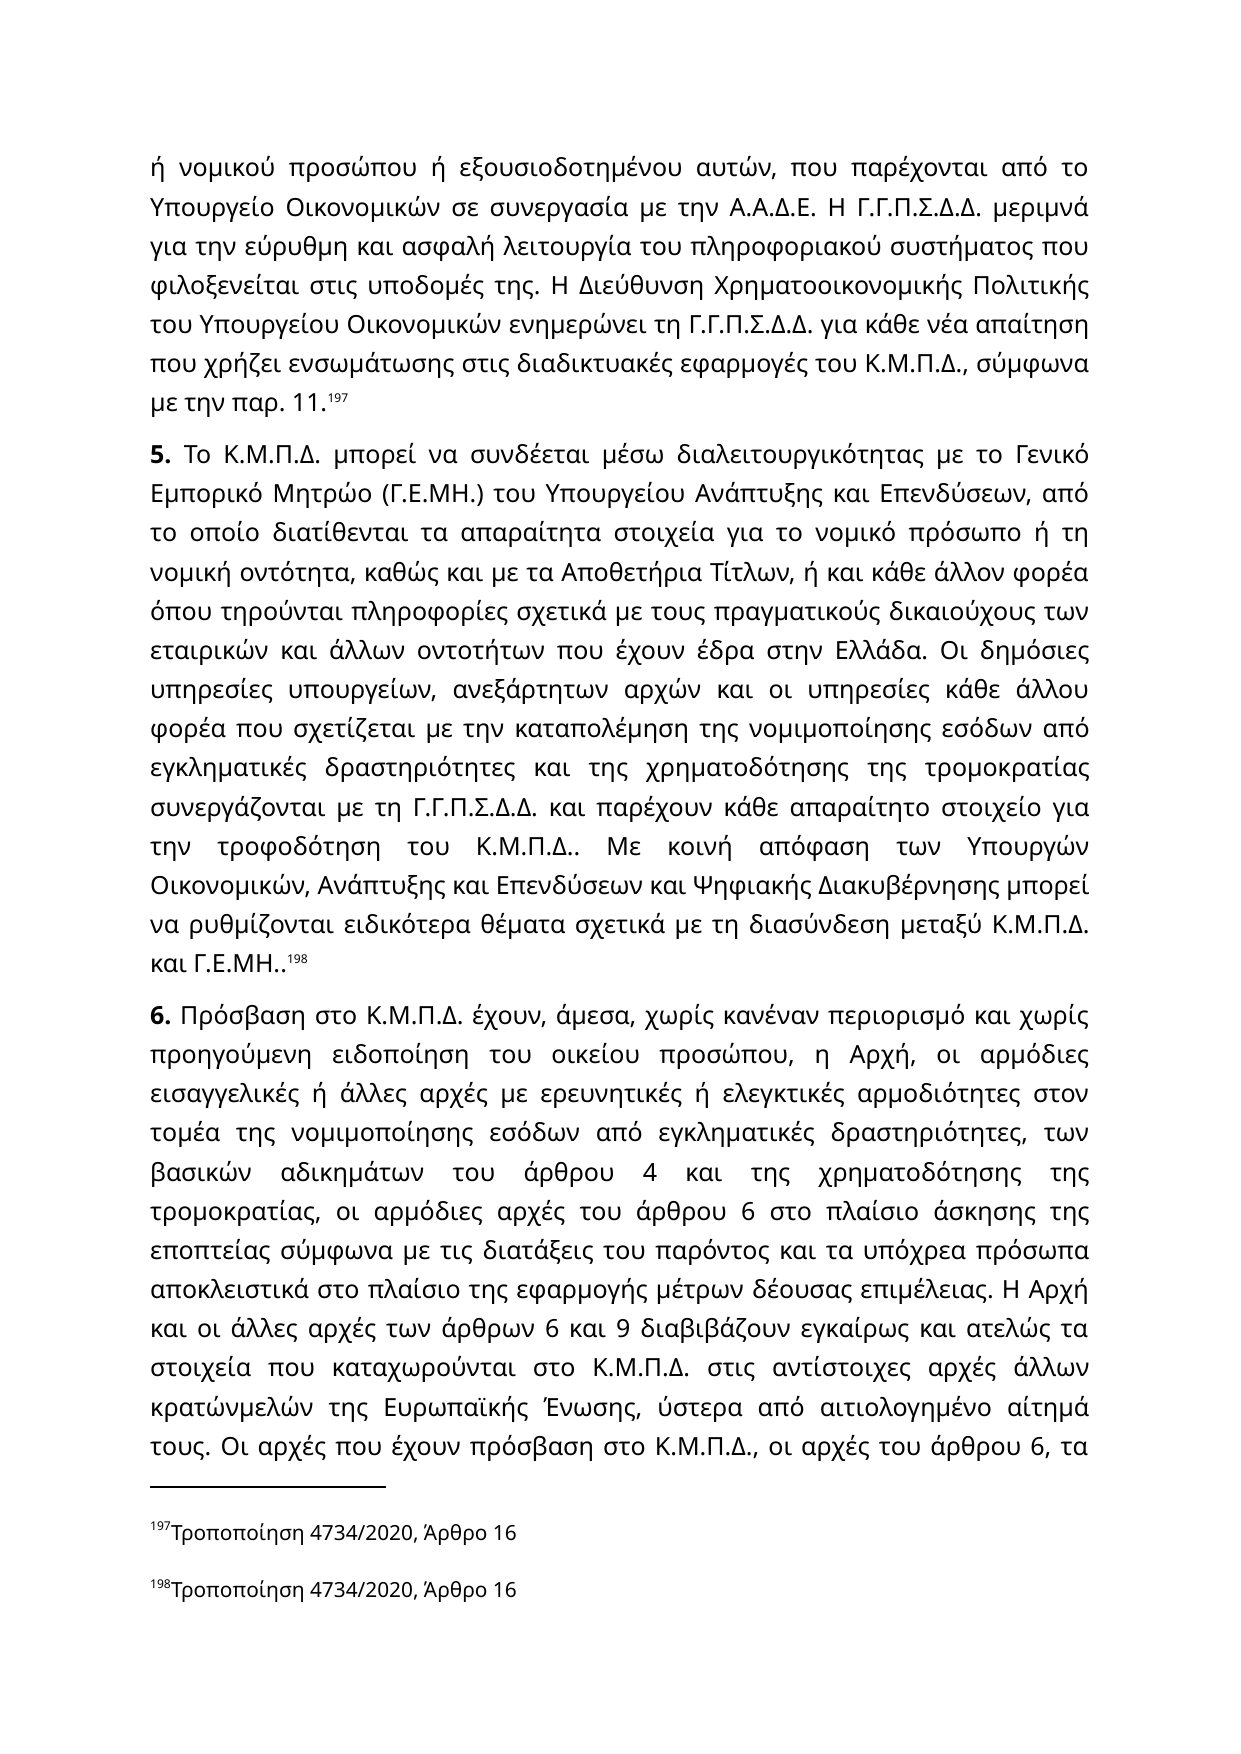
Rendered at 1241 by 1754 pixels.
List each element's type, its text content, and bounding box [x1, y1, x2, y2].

text ή νομικού προσώπου ή εξουσιοδοτημένου αυτών, που παρέχονται από το Υπουργείο Οικονομικών σε συνεργασία με την Α.Α.Δ.Ε. Η Γ.Γ.Π.Σ.Δ.Δ. μεριμνά για την εύρυθμη και ασφαλή λειτουργία του πληροφοριακού συστήματος που φιλοξενείται στις υποδομές της. Η Διεύθυνση Χρηματοοικονομικής Πολιτικής του Υπουργείου Οικονομικών ενημερώνει τη Γ.Γ.Π.Σ.Δ.Δ. για κάθε νέα απαίτηση που χρήζει ενσωμάτωσης στις διαδικτυακές εφαρμογές του Κ.Μ.Π.Δ., σύμφωνα με την παρ. 11. [150, 150, 1090, 419]
text 6. Πρόσβαση στο Κ.Μ.Π.Δ. έχουν, άμεσα, χωρίς κανέναν περιορισμό και χωρίς προηγούμενη ειδοποίηση του οικείου προσώπου, η Αρχή, οι αρμόδιες εισαγγελικές ή άλλες αρχές με ερευνητικές ή ελεγκτικές αρμοδιότητες στον τομέα της νομιμοποίησης εσόδων από εγκληματικές δραστηριότητες, των βασικών αδικημάτων του άρθρου 4 και της χρηματοδότησης της τρομοκρατίας, οι αρμόδιες αρχές του άρθρου 6 στο πλαίσιο άσκησης της εποπτείας σύμφωνα με τις διατάξεις του παρόντος και τα υπόχρεα πρόσωπα αποκλειστικά στο πλαίσιο της εφαρμογής μέτρων δέουσας επιμέλειας. Η Αρχή και οι άλλες αρχές των άρθρων 6 και 9 διαβιβάζουν εγκαίρως και ατελώς τα στοιχεία που καταχωρούνται στο Κ.Μ.Π.Δ. στις αντίστοιχες αρχές άλλων κρατώνμελών της Ευρωπαϊκής Ένωσης, ύστερα από αιτιολογημένο αίτημά τους. Οι αρχές που έχουν πρόσβαση στο Κ.Μ.Π.Δ., οι αρχές του άρθρου 6, τα [150, 997, 1090, 1462]
text 5. Το Κ.Μ.Π.Δ. μπορεί να συνδέεται μέσω διαλειτουργικότητας με το Γενικό Εμπορικό Μητρώο (Γ.Ε.ΜΗ.) του Υπουργείου Ανάπτυξης και Επενδύσεων, από το οποίο διατίθενται τα απαραίτητα στοιχεία για το νομικό πρόσωπο ή τη νομική οντότητα, καθώς και με τα Αποθετήρια Τίτλων, ή και κάθε άλλον φορέα όπου τηρούνται πληροφορίες σχετικά με τους πραγματικούς δικαιούχους των εταιρικών και άλλων οντοτήτων που έχουν έδρα στην Ελλάδα. Οι δημόσιες υπηρεσίες υπουργείων, ανεξάρτητων αρχών και οι υπηρεσίες κάθε άλλου φορέα που σχετίζεται με την καταπολέμηση της νομιμοποίησης εσόδων από εγκληματικές δραστηριότητες και της χρηματοδότησης της τρομοκρατίας συνεργάζονται με τη Γ.Γ.Π.Σ.Δ.Δ. και παρέχουν κάθε απαραίτητο στοιχείο για την τροφοδότηση του Κ.Μ.Π.Δ.. Με κοινή απόφαση των Υπουργών Οικονομικών, Ανάπτυξης και Επενδύσεων και Ψηφιακής Διακυβέρνησης μπορεί να ρυθμίζονται ειδικότερα θέματα σχετικά με τη διασύνδεση μεταξύ Κ.Μ.Π.Δ. και Γ.Ε.ΜΗ.. [150, 437, 1090, 980]
text Τροποποίηση 4734/2020, Άρθρο 16 [150, 1518, 1090, 1546]
text Τροποποίηση 4734/2020, Άρθρο 16 [150, 1576, 1090, 1604]
